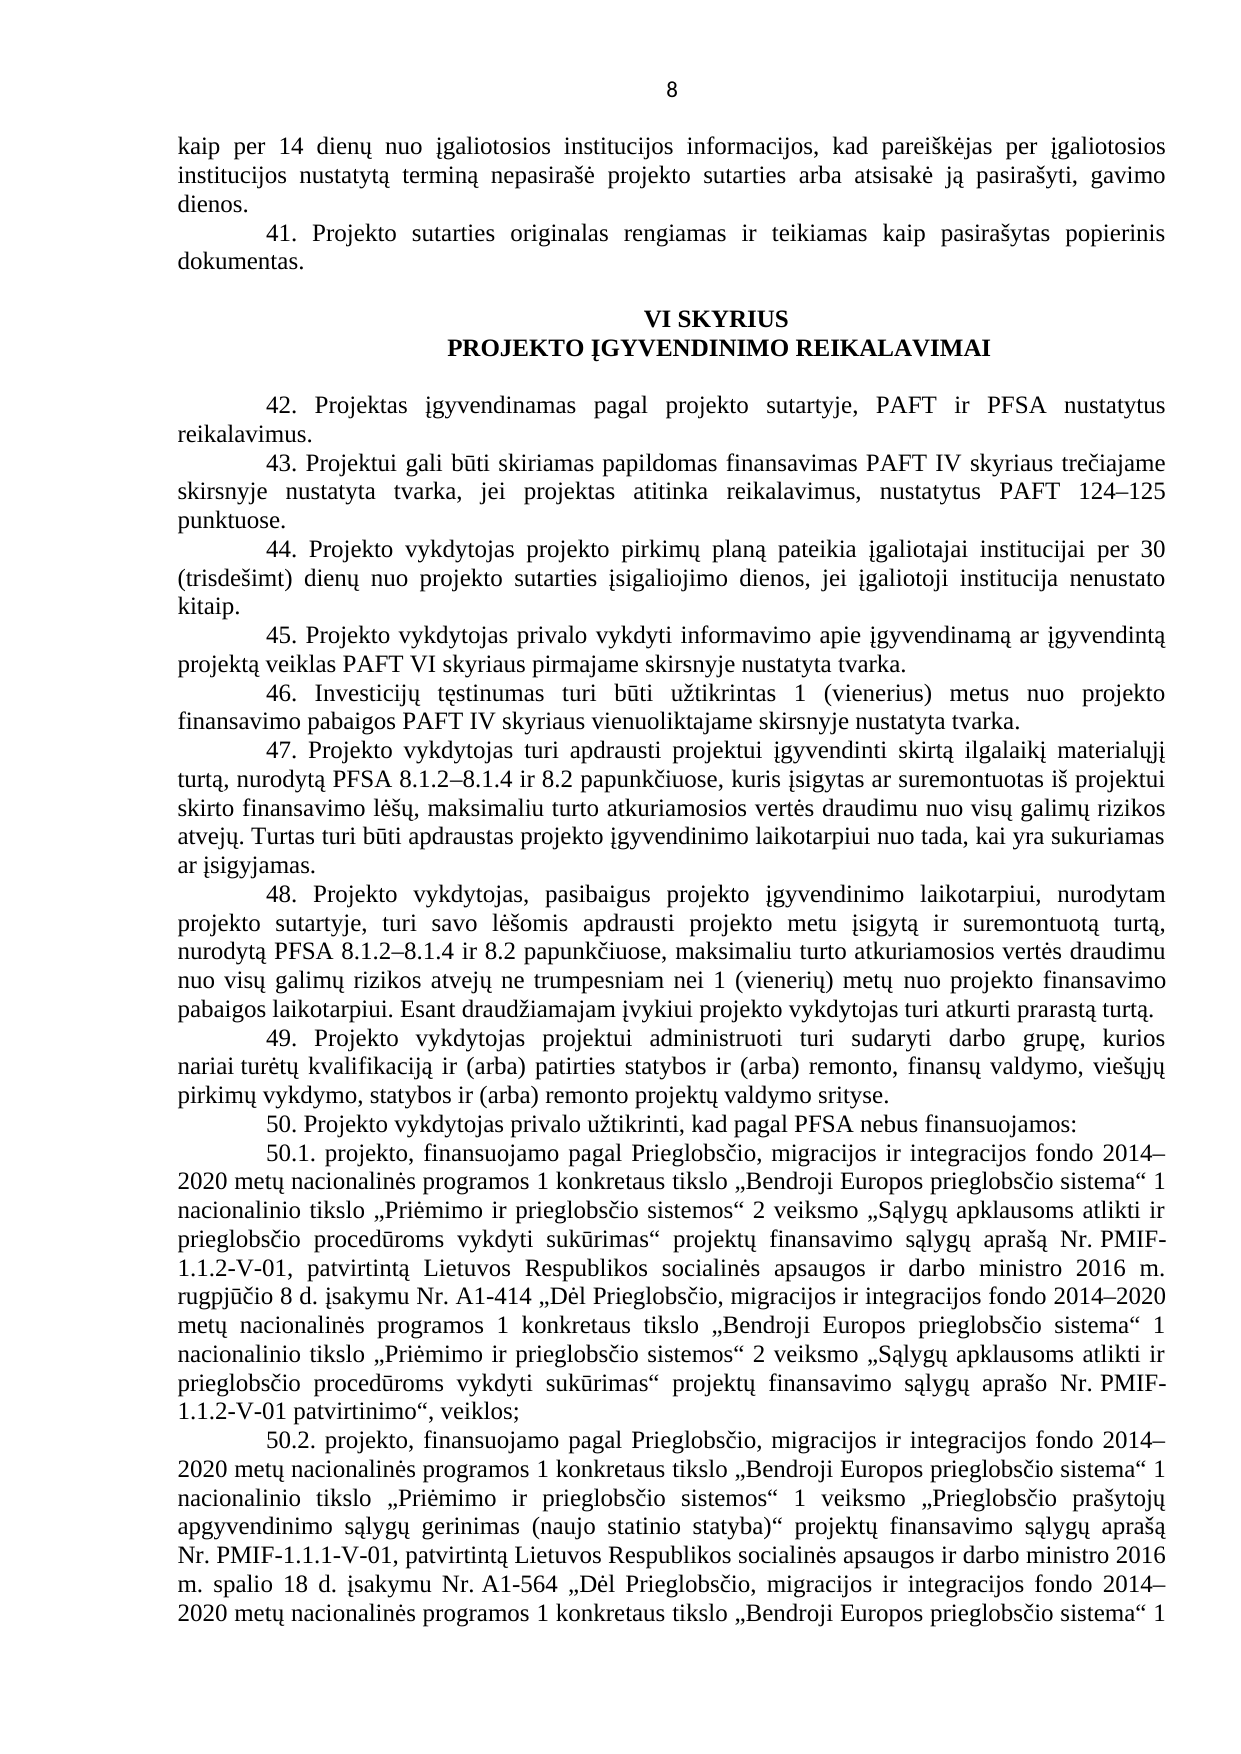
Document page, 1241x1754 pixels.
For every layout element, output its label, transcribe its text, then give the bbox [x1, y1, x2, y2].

text 46. Investicijų tęstinumas turi būti užtikrintas 1 (vienerius) metus nuo projekto finansavimo pabaigos PAFT IV skyriaus vienuoliktajame skirsnyje nustatyta tvarka. [177, 678, 1166, 735]
text 43. Projektui gali būti skiriamas papildomas finansavimas PAFT IV skyriaus trečiajame skirsnyje nustatyta tvarka, jei projektas atitinka reikalavimus, nustatytus PAFT 124–125 punktuose. [177, 448, 1166, 534]
text 50. Projekto vykdytojas privalo užtikrinti, kad pagal PFSA nebus finansuojamos: [177, 1109, 1166, 1138]
text 48. Projekto vykdytojas, pasibaigus projekto įgyvendinimo laikotarpiui, nurodytam projekto sutartyje, turi savo lėšomis apdrausti projekto metu įsigytą ir suremontuotą turtą, nurodytą PFSA 8.1.2–8.1.4 ir 8.2 papunkčiuose, maksimaliu turto atkuriamosios vertės draudimu nuo visų galimų rizikos atvejų ne trumpesniam nei 1 (vienerių) metų nuo projekto finansavimo pabaigos laikotarpiui. Esant draudžiamajam įvykiui projekto vykdytojas turi atkurti prarastą turtą. [177, 879, 1166, 1023]
text 50.1. projekto, finansuojamo pagal Prieglobsčio, migracijos ir integracijos fondo 2014–2020 metų nacionalinės programos 1 konkretaus tikslo „Bendroji Europos prieglobsčio sistema“ 1 nacionalinio tikslo „Priėmimo ir prieglobsčio sistemos“ 2 veiksmo „Sąlygų apklausoms atlikti ir prieglobsčio procedūroms vykdyti sukūrimas“ projektų finansavimo sąlygų aprašą Nr. PMIF-1.1.2-V-01, patvirtintą Lietuvos Respublikos socialinės apsaugos ir darbo ministro 2016 m. rugpjūčio 8 d. įsakymu Nr. A1-414 „Dėl Prieglobsčio, migracijos ir integracijos fondo 2014–2020 metų nacionalinės programos 1 konkretaus tikslo „Bendroji Europos prieglobsčio sistema“ 1 nacionalinio tikslo „Priėmimo ir prieglobsčio sistemos“ 2 veiksmo „Sąlygų apklausoms atlikti ir prieglobsčio procedūroms vykdyti sukūrimas“ projektų finansavimo sąlygų aprašo Nr. PMIF-1.1.2-V-01 patvirtinimo“, veiklos; [177, 1138, 1166, 1425]
text kaip per 14 dienų nuo įgaliotosios institucijos informacijos, kad pareiškėjas per įgaliotosios institucijos nustatytą terminą nepasirašė projekto sutarties arba atsisakė ją pasirašyti, gavimo dienos. [177, 131, 1166, 218]
text 44. Projekto vykdytojas projekto pirkimų planą pateikia įgaliotajai institucijai per 30 (trisdešimt) dienų nuo projekto sutarties įsigaliojimo dienos, jei įgaliotoji institucija nenustato kitaip. [177, 534, 1166, 620]
text 47. Projekto vykdytojas turi apdrausti projektui įgyvendinti skirtą ilgalaikį materialųjį turtą, nurodytą PFSA 8.1.2–8.1.4 ir 8.2 papunkčiuose, kuris įsigytas ar suremontuotas iš projektui skirto finansavimo lėšų, maksimaliu turto atkuriamosios vertės draudimu nuo visų galimų rizikos atvejų. Turtas turi būti apdraustas projekto įgyvendinimo laikotarpiui nuo tada, kai yra sukuriamas ar įsigyjamas. [177, 735, 1166, 879]
text 49. Projekto vykdytojas projektui administruoti turi sudaryti darbo grupę, kurios nariai turėtų kvalifikaciją ir (arba) patirties statybos ir (arba) remonto, finansų valdymo, viešųjų pirkimų vykdymo, statybos ir (arba) remonto projektų valdymo srityse. [177, 1023, 1166, 1109]
text 42. Projektas įgyvendinamas pagal projekto sutartyje, PAFT ir PFSA nustatytus reikalavimus. [177, 390, 1166, 448]
text 50.2. projekto, finansuojamo pagal Prieglobsčio, migracijos ir integracijos fondo 2014–2020 metų nacionalinės programos 1 konkretaus tikslo „Bendroji Europos prieglobsčio sistema“ 1 nacionalinio tikslo „Priėmimo ir prieglobsčio sistemos“ 1 veiksmo „Prieglobsčio prašytojų apgyvendinimo sąlygų gerinimas (naujo statinio statyba)“ projektų finansavimo sąlygų aprašą Nr. PMIF-1.1.1-V-01, patvirtintą Lietuvos Respublikos socialinės apsaugos ir darbo ministro 2016 m. spalio 18 d. įsakymu Nr. A1-564 „Dėl Prieglobsčio, migracijos ir integracijos fondo 2014–2020 metų nacionalinės programos 1 konkretaus tikslo „Bendroji Europos prieglobsčio sistema“ 1 [177, 1425, 1166, 1626]
text 45. Projekto vykdytojas privalo vykdyti informavimo apie įgyvendinamą ar įgyvendintą projektą veiklas PAFT VI skyriaus pirmajame skirsnyje nustatyta tvarka. [177, 620, 1166, 678]
text 41. Projekto sutarties originalas rengiamas ir teikiamas kaip pasirašytas popierinis dokumentas. [177, 218, 1166, 275]
text VI SKYRIUS [177, 304, 1166, 333]
text PROJEKTO ĮGYVENDINIMO REIKALAVIMAI [177, 333, 1166, 361]
